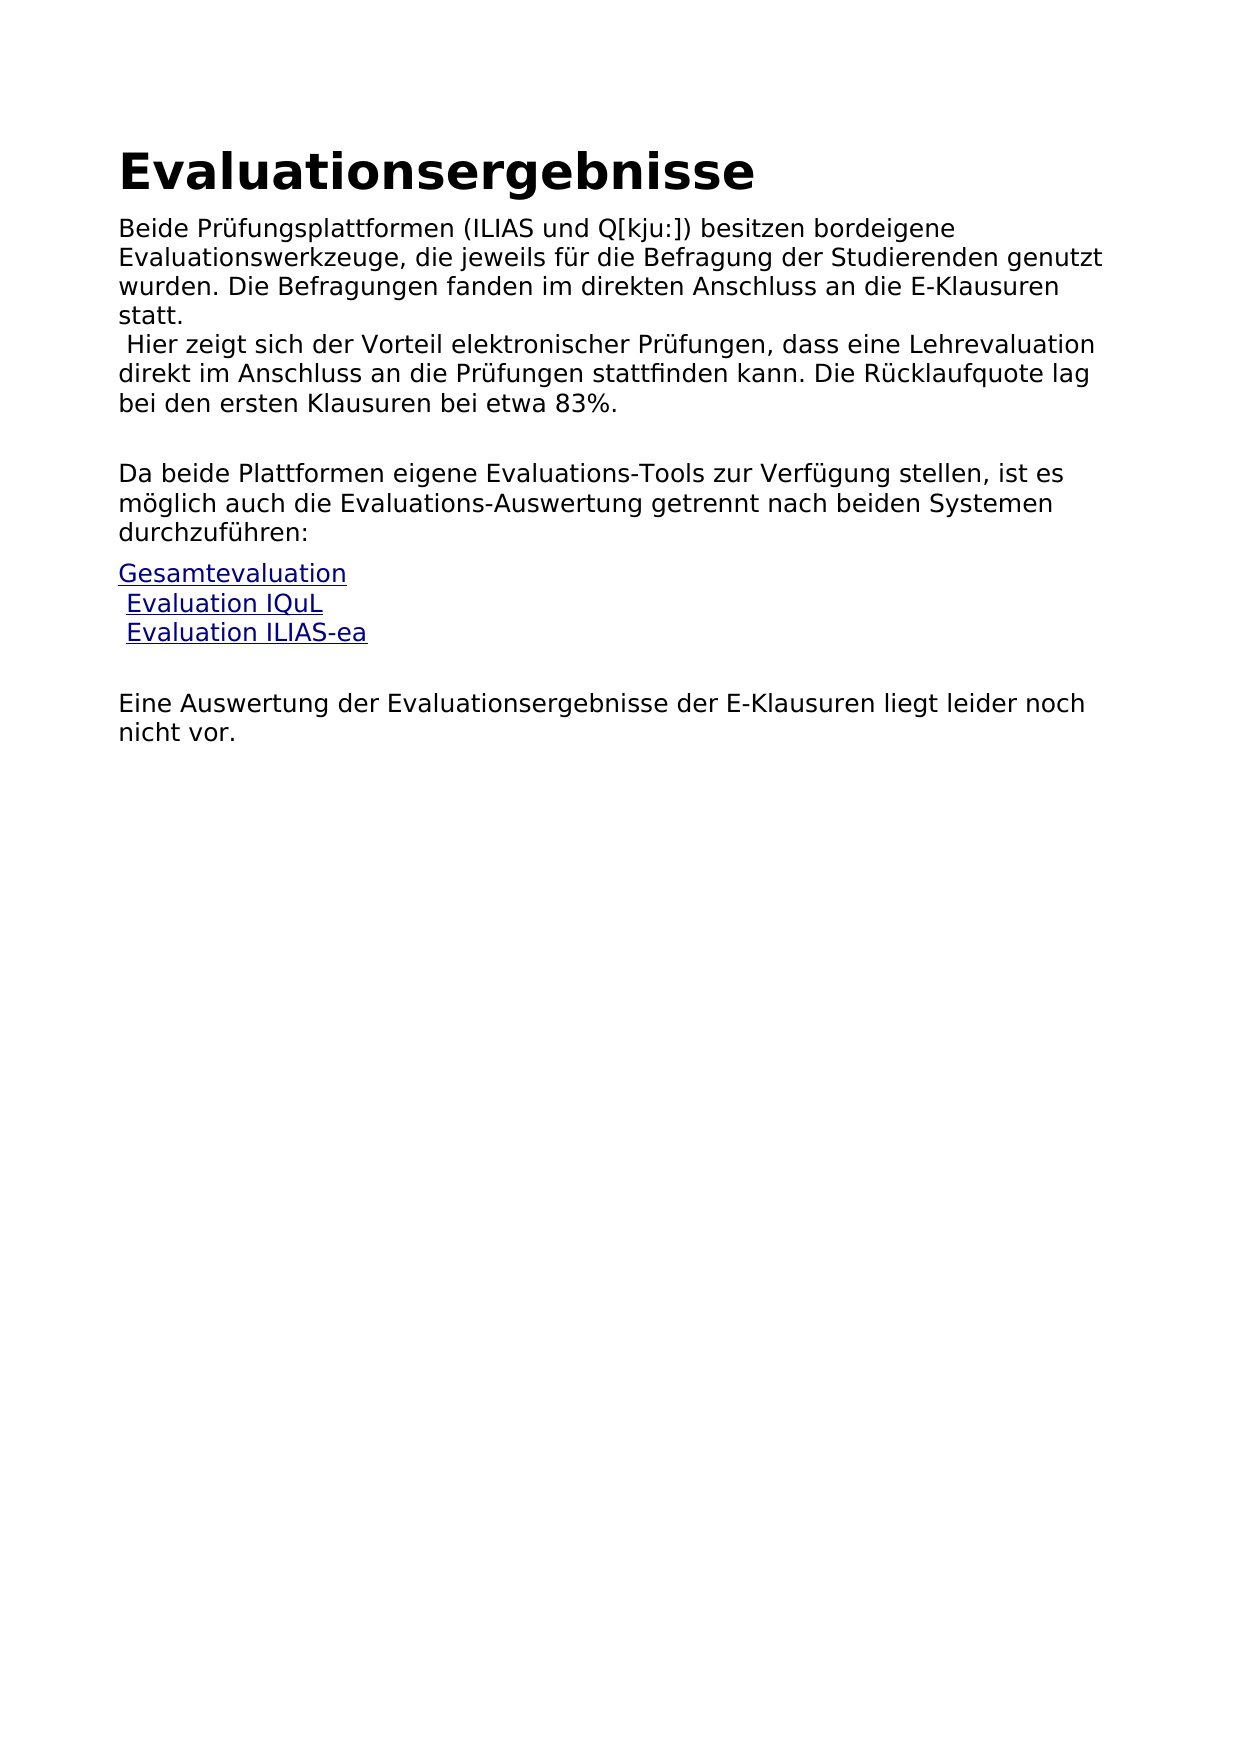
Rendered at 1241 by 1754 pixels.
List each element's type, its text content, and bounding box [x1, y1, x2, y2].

text Da beide Plattformen eigene Evaluations-Tools zur Verfügung stellen, ist es möglich auch die Evaluations-Auswertung getrennt nach beiden Systemen durchzuführen: [118, 460, 1122, 547]
text Beide Prüfungsplattformen (ILIAS und Q[kju:]) besitzen bordeigene Evaluationswerkzeuge, die jeweils für die Befragung der Studierenden genutzt wurden. Die Befragungen fanden im direkten Anschluss an die E-Klausuren statt. Hier zeigt sich der Vorteil elektronischer Prüfungen, dass eine Lehrevaluation direkt im Anschluss an die Prüfungen stattfinden kann. Die Rücklaufquote lag bei den ersten Klausuren bei etwa 83%. [118, 214, 1122, 447]
text Eine Auswertung der Evaluationsergebnisse der E-Klausuren liegt leider noch nicht vor. [118, 689, 1122, 747]
text Gesamtevaluation Evaluation IQuL Evaluation ILIAS-ea [118, 560, 1122, 676]
subtitle Evaluationsergebnisse [118, 143, 1122, 201]
